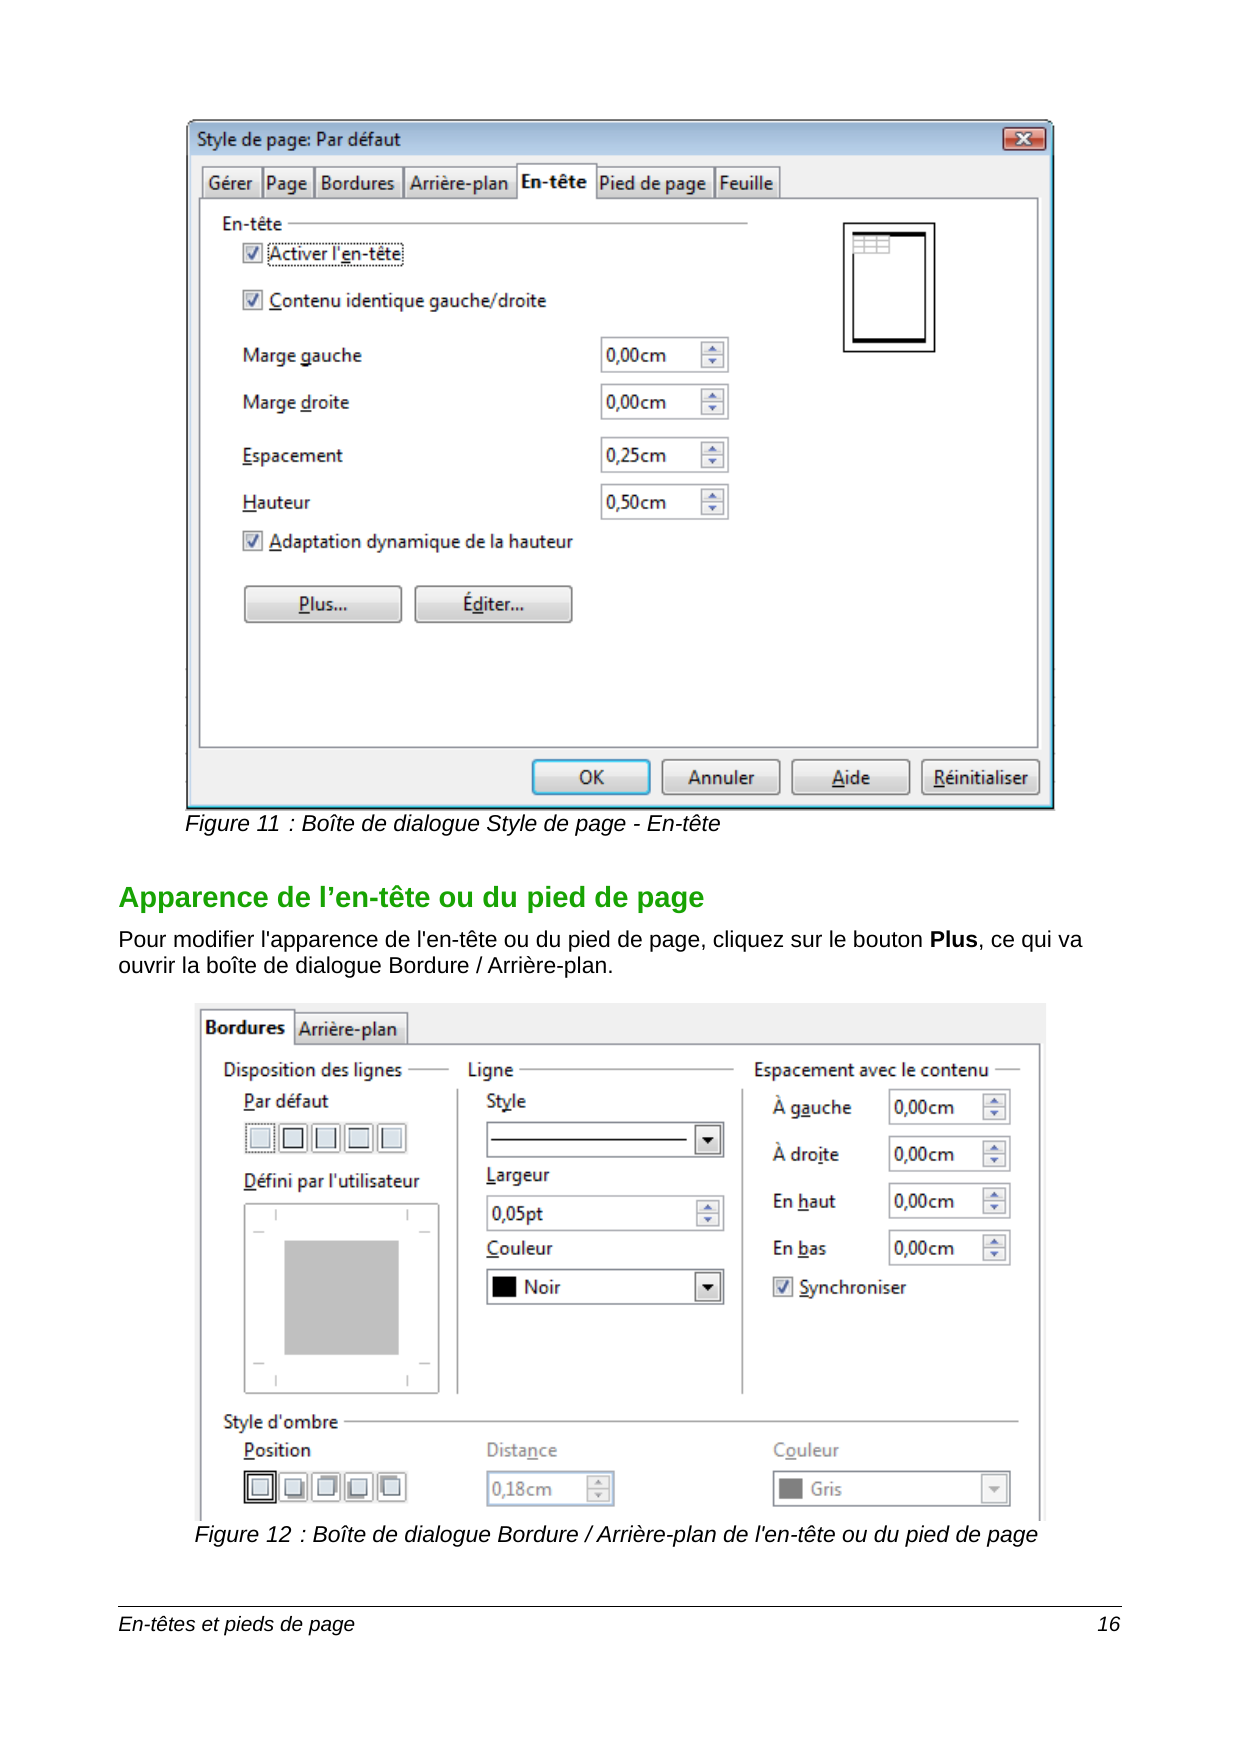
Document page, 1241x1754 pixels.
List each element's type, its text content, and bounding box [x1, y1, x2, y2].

picture [185, 118, 1056, 811]
picture [194, 1003, 1047, 1521]
text Pour modifier l'apparence de l'en-tête ou du pied de page, cliquez sur le bouton Plus, ce qui va ouvrir la boîte de dialogue Bordure / Arrière-plan. [118, 926, 1122, 978]
subtitle Apparence de l’en-tête ou du pied de page [118, 880, 1122, 913]
text Figure 11 : Boîte de dialogue Style de page - En-tête [185, 811, 1055, 837]
text Figure 12 : Boîte de dialogue Bordure / Arrière-plan de l'en-tête ou du pied de page [194, 1521, 1046, 1547]
